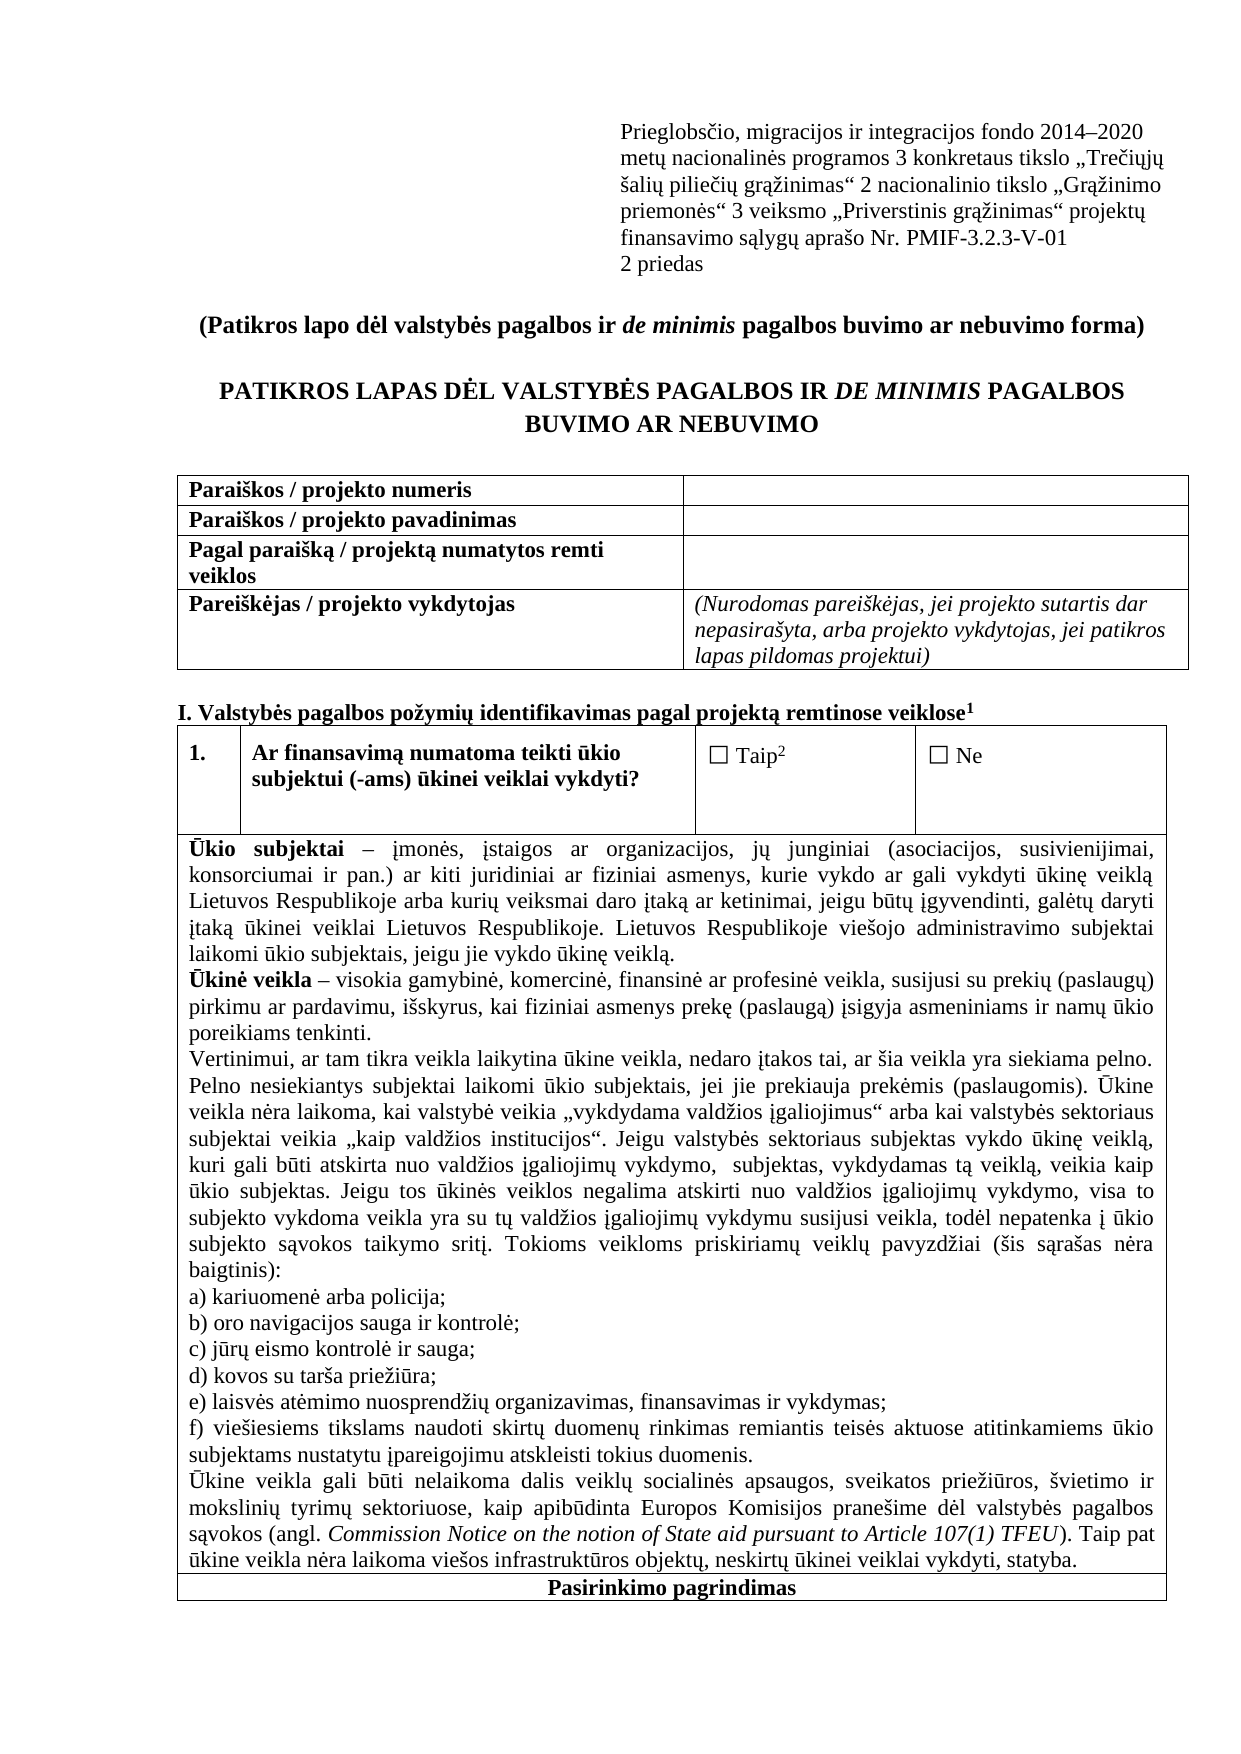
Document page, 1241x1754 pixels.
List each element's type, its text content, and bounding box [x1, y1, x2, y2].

table_cell Pasirinkimo pagrindimas [178, 1574, 1166, 1600]
text finansavimo sąlygų aprašo Nr. PMIF-3.2.3-V-01 [620, 223, 1166, 250]
table_cell Paraiškos / projekto pavadinimas [178, 506, 683, 535]
table_header Ar finansavimą numatoma teikti ūkio subjektui (-ams) ūkinei veiklai vykdyti? [241, 726, 695, 834]
text I. Valstybės pagalbos požymių identifikavimas pagal projektą remtinose veiklose1 [177, 699, 1166, 725]
table_cell [684, 506, 1188, 535]
text Prieglobsčio, migracijos ir integracijos fondo 2014–2020 [620, 118, 1166, 144]
table_header ⬜ Ne [916, 726, 1166, 834]
table_cell Pagal paraišką / projektą numatytos remti veiklos [178, 536, 683, 589]
table_cell (Nurodomas pareiškėjas, jei projekto sutartis dar nepasirašyta, arba projekto vykdytojas, jei patikros lapas pildomas projektui) [684, 590, 1188, 669]
text šalių piliečių grąžinimas“ 2 nacionalinio tikslo „Grąžinimo [620, 171, 1166, 197]
text priemonės“ 3 veiksmo „Priverstinis grąžinimas“ projektų [620, 197, 1166, 223]
table_header [684, 476, 1188, 505]
text PATIKROS LAPAS DĖL VALSTYBĖS PAGALBOS IR DE MINIMIS PAGALBOS BUVIMO AR NEBUVIMO [177, 376, 1166, 438]
table_cell Ūkio subjektai – įmonės, įstaigos ar organizacijos, jų junginiai (asociacijos, susivienijimai, konsorciumai ir pan.) ar kiti juridiniai ar fiziniai asmenys, kurie vykdo ar gali vykdyti ūkinę veiklą Lietuvos Respublikoje arba kurių veiksmai daro įtaką ar ketinimai, jeigu būtų įgyvendinti, galėtų daryti įtaką ūkinei veiklai Lietuvos Respublikoje. Lietuvos Respublikoje viešojo administravimo subjektai laikomi ūkio subjektais, jeigu jie vykdo ūkinę veiklą. Ūkinė veikla – visokia gamybinė, komercinė, finansinė ar profesinė veikla, susijusi su prekių (paslaugų) pirkimu ar pardavimu, išskyrus, kai fiziniai asmenys prekę (paslaugą) įsigyja asmeniniams ir namų ūkio poreikiams tenkinti. Vertinimui, ar tam tikra veikla laikytina ūkine veikla, nedaro įtakos tai, ar šia veikla yra siekiama pelno. Pelno nesiekiantys subjektai laikomi ūkio subjektais, jei jie prekiauja prekėmis (paslaugomis). Ūkine veikla nėra laikoma, kai valstybė veikia „vykdydama valdžios įgaliojimus“ arba kai valstybės sektoriaus subjektai veikia „kaip valdžios institucijos“. Jeigu valstybės sektoriaus subjektas vykdo ūkinę veiklą, kuri gali būti atskirta nuo valdžios įgaliojimų vykdymo, subjektas, vykdydamas tą veiklą, veikia kaip ūkio subjektas. Jeigu tos ūkinės veiklos negalima atskirti nuo valdžios įgaliojimų vykdymo, visa to subjekto vykdoma veikla yra su tų valdžios įgaliojimų vykdymu susijusi veikla, todėl nepatenka į ūkio subjekto sąvokos taikymo sritį. Tokioms veikloms priskiriamų veiklų pavyzdžiai (šis sąrašas nėra baigtinis): a) kariuomenė arba policija; b) oro navigacijos sauga ir kontrolė; c) jūrų eismo kontrolė ir sauga; d) kovos su tarša priežiūra; e) laisvės atėmimo nuosprendžių organizavimas, finansavimas ir vykdymas; f) viešiesiems tikslams naudoti skirtų duomenų rinkimas remiantis teisės aktuose atitinkamiems ūkio subjektams nustatytu įpareigojimu atskleisti tokius duomenis. Ūkine veikla gali būti nelaikoma dalis veiklų socialinės apsaugos, sveikatos priežiūros, švietimo ir mokslinių tyrimų sektoriuose, kaip apibūdinta Europos Komisijos pranešime dėl valstybės pagalbos sąvokos (angl. Commission Notice on the notion of State aid pursuant to Article 107(1) TFEU). Taip pat ūkine veikla nėra laikoma viešos infrastruktūros objektų, neskirtų ūkinei veiklai vykdyti, statyba. [178, 835, 1166, 1573]
table_cell [684, 536, 1188, 589]
text metų nacionalinės programos 3 konkretaus tikslo „Trečiųjų [620, 144, 1166, 171]
table_header Paraiškos / projekto numeris [178, 476, 683, 505]
table_header 1. [178, 726, 240, 834]
text (Patikros lapo dėl valstybės pagalbos ir de minimis pagalbos buvimo ar nebuvimo forma) [177, 310, 1166, 339]
table_header ⬜ Taip2 [696, 726, 915, 834]
text 2 priedas [620, 250, 1166, 276]
table_cell Pareiškėjas / projekto vykdytojas [178, 590, 683, 669]
